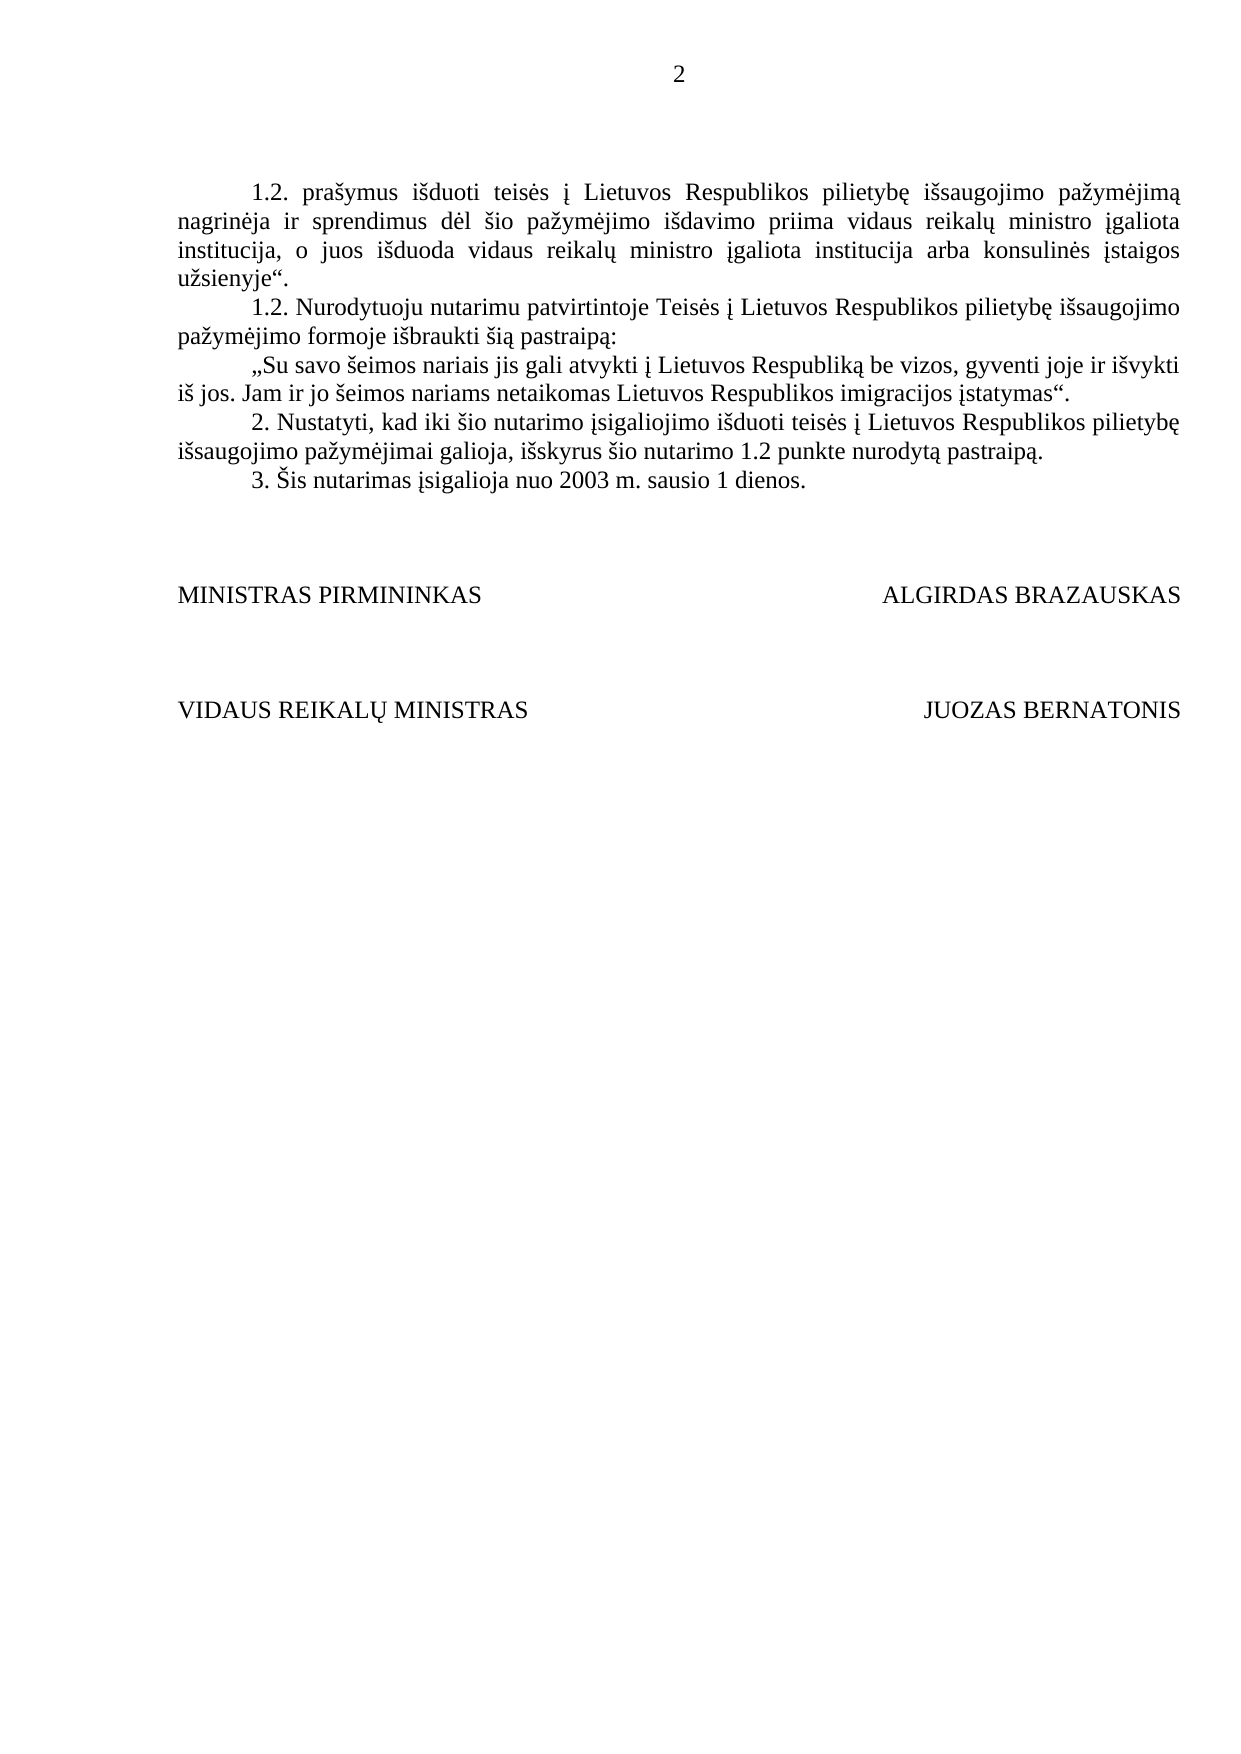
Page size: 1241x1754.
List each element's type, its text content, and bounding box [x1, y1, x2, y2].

text „Su savo šeimos nariais jis gali atvykti į Lietuvos Respubliką be vizos, gyventi joje ir išvykti iš jos. Jam ir jo šeimos nariams netaikomas Lietuvos Respublikos imigracijos įstatymas“. [177, 350, 1181, 407]
text 3. Šis nutarimas įsigalioja nuo 2003 m. sausio 1 dienos. [177, 465, 1181, 493]
text 1.2. prašymus išduoti teisės į Lietuvos Respublikos pilietybę išsaugojimo pažymėjimą nagrinėja ir sprendimus dėl šio pažymėjimo išdavimo priima vidaus reikalų ministro įgaliota institucija, o juos išduoda vidaus reikalų ministro įgaliota institucija arba konsulinės įstaigos užsienyje“. [177, 177, 1181, 292]
text VIDAUS REIKALŲ MINISTRAS JUOZAS BERNATONIS [177, 695, 1181, 723]
text 2. Nustatyti, kad iki šio nutarimo įsigaliojimo išduoti teisės į Lietuvos Respublikos pilietybę išsaugojimo pažymėjimai galioja, išskyrus šio nutarimo 1.2 punkte nurodytą pastraipą. [177, 407, 1181, 465]
text 1.2. Nurodytuoju nutarimu patvirtintoje Teisės į Lietuvos Respublikos pilietybę išsaugojimo pažymėjimo formoje išbraukti šią pastraipą: [177, 292, 1181, 350]
text MINISTRAS PIRMININKAS ALGIRDAS BRAZAUSKAS [177, 580, 1181, 608]
